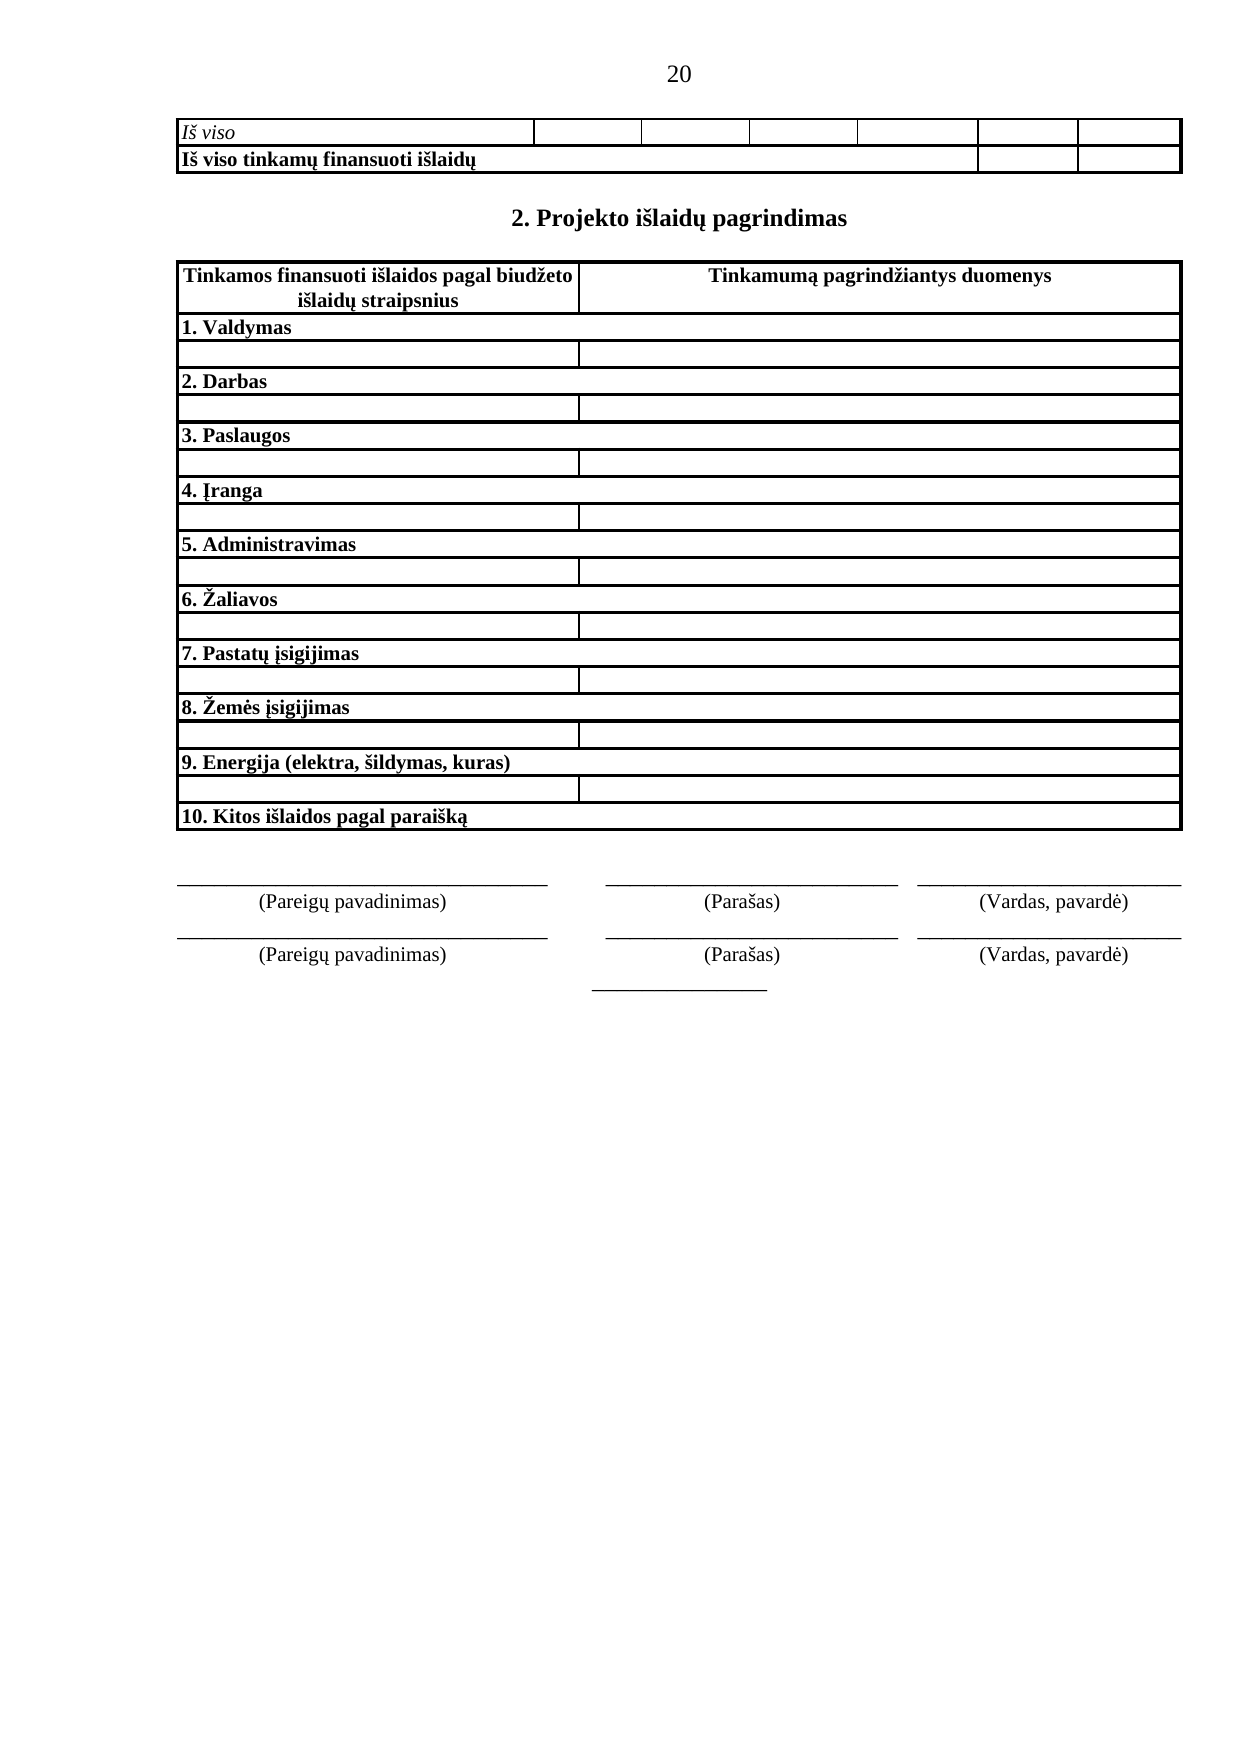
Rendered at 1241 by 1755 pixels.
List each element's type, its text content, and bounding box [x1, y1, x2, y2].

table_cell [574, 668, 578, 692]
table_cell [574, 777, 578, 801]
text ______________ [177, 966, 1181, 994]
table_cell [574, 723, 578, 747]
text (Pareigų pavadinimas) (Parašas) (Vardas, pavardė) [177, 889, 1181, 913]
table_cell [574, 559, 578, 583]
table_cell [574, 614, 578, 638]
table_cell [574, 451, 578, 475]
table_cell [642, 120, 646, 144]
table_cell [853, 120, 857, 144]
table_cell [637, 120, 641, 144]
text (Pareigų pavadinimas) (Parašas) (Vardas, pavardė) [177, 942, 1181, 966]
table_cell [574, 396, 578, 420]
text 2. Projekto išlaidų pagrindimas [177, 203, 1181, 232]
table_header Tinkamumą pagrindžiantys duomenys [580, 264, 1179, 312]
table_cell [574, 342, 578, 366]
table_cell [745, 120, 749, 144]
table_cell [574, 505, 578, 529]
